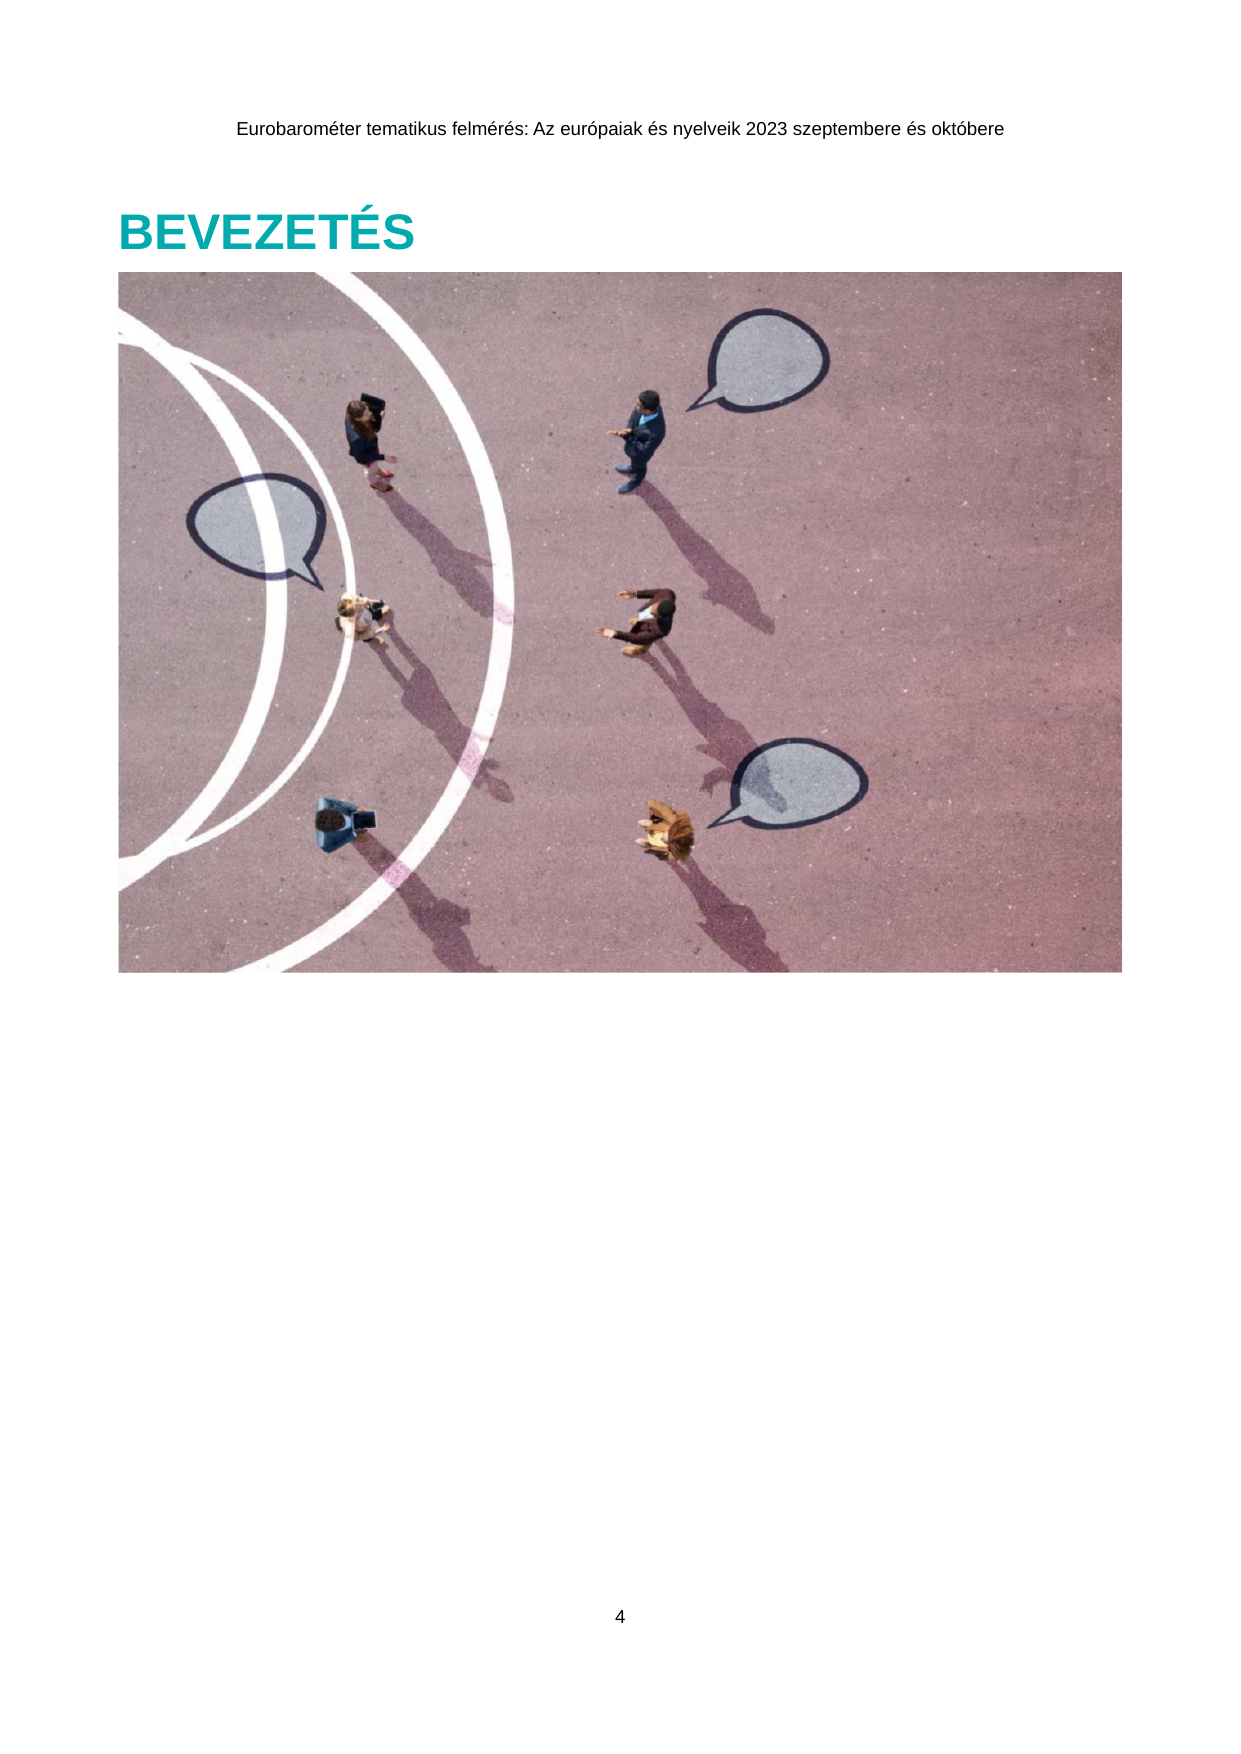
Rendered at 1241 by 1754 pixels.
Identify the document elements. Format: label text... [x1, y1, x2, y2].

subtitle BEVEZETÉS [118, 202, 1122, 259]
picture [118, 272, 1123, 973]
